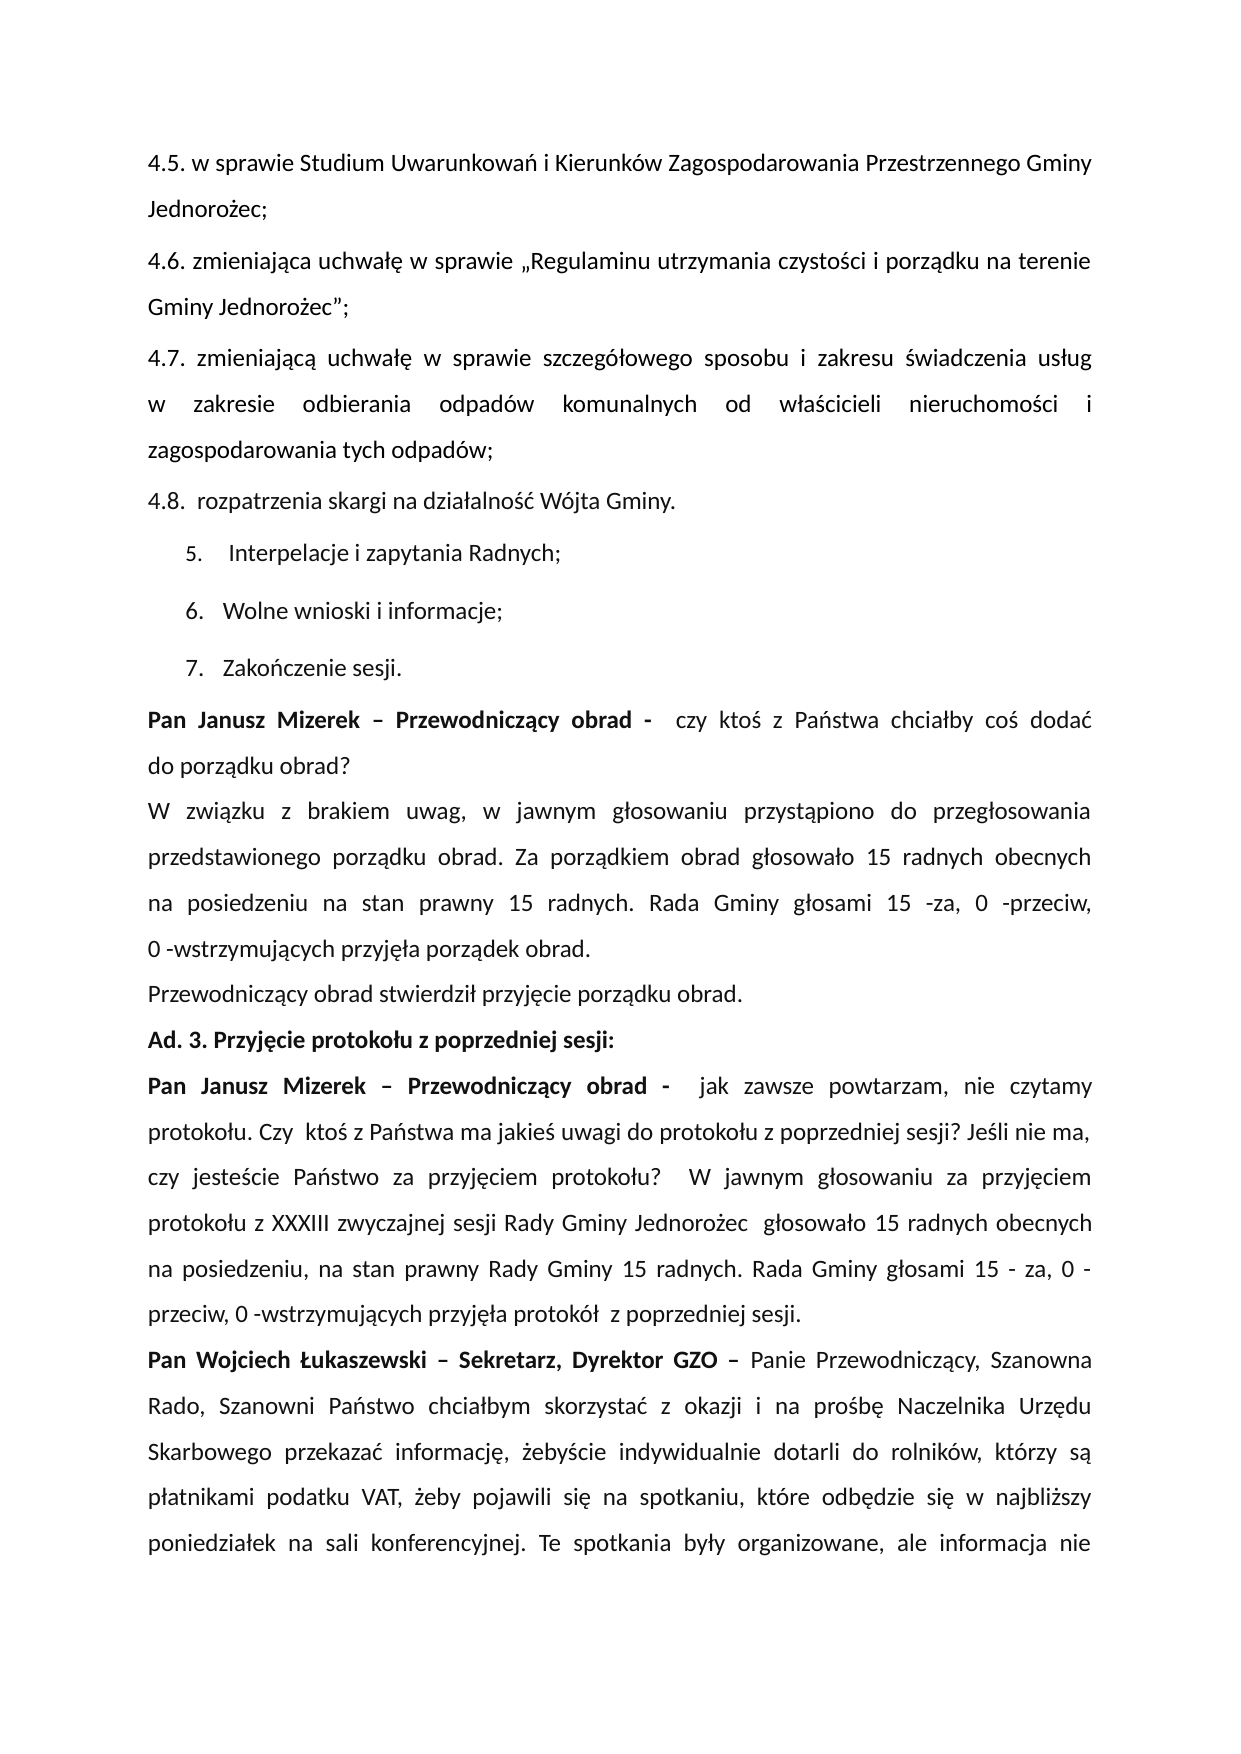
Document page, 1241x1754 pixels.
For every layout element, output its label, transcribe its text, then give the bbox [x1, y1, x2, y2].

text 4.5. w sprawie Studium Uwarunkowań i Kierunków Zagospodarowania Przestrzennego Gminy Jednorożec; [148, 148, 1093, 224]
text Pan Wojciech Łukaszewski – Sekretarz, Dyrektor GZO – Panie Przewodniczący, Szanowna Rado, Szanowni Państwo chciałbym skorzystać z okazji i na prośbę Naczelnika Urzędu Skarbowego przekazać informację, żebyście indywidualnie dotarli do rolników, którzy są płatnikami podatku VAT, żeby pojawili się na spotkaniu, które odbędzie się w najbliższy poniedziałek na sali konferencyjnej. Te spotkania były organizowane, ale informacja nie [148, 1344, 1093, 1558]
text 4.6. zmieniająca uchwałę w sprawie „Regulaminu utrzymania czystości i porządku na terenie Gminy Jednorożec”; [148, 245, 1093, 321]
text Ad. 3. Przyjęcie protokołu z poprzedniej sesji: [148, 1024, 1093, 1055]
list Wolne wnioski i informacje; [185, 595, 1093, 625]
list Zakończenie sesji. [185, 652, 1093, 683]
text Przewodniczący obrad stwierdził przyjęcie porządku obrad. [148, 978, 1093, 1009]
list Interpelacje i zapytania Radnych; [185, 537, 1093, 568]
text Pan Janusz Mizerek – Przewodniczący obrad - jak zawsze powtarzam, nie czytamy protokołu. Czy ktoś z Państwa ma jakieś uwagi do protokołu z poprzedniej sesji? Jeśli nie ma, czy jesteście Państwo za przyjęciem protokołu? W jawnym głosowaniu za przyjęciem protokołu z XXXIII zwyczajnej sesji Rady Gminy Jednorożec głosowało 15 radnych obecnych na posiedzeniu, na stan prawny Rady Gminy 15 radnych. Rada Gminy głosami 15 - za, 0 - przeciw, 0 -wstrzymujących przyjęła protokół z poprzedniej sesji. [148, 1070, 1093, 1329]
text 4.8. rozpatrzenia skargi na działalność Wójta Gminy. [148, 486, 1093, 516]
text 4.7. zmieniającą uchwałę w sprawie szczegółowego sposobu i zakresu świadczenia usług w zakresie odbierania odpadów komunalnych od właścicieli nieruchomości i zagospodarowania tych odpadów; [148, 342, 1093, 464]
text Pan Janusz Mizerek – Przewodniczący obrad - czy ktoś z Państwa chciałby coś dodać do porządku obrad? [148, 704, 1093, 780]
text W związku z brakiem uwag, w jawnym głosowaniu przystąpiono do przegłosowania przedstawionego porządku obrad. Za porządkiem obrad głosowało 15 radnych obecnych na posiedzeniu na stan prawny 15 radnych. Rada Gminy głosami 15 -za, 0 -przeciw, 0 -wstrzymujących przyjęła porządek obrad. [148, 796, 1093, 963]
